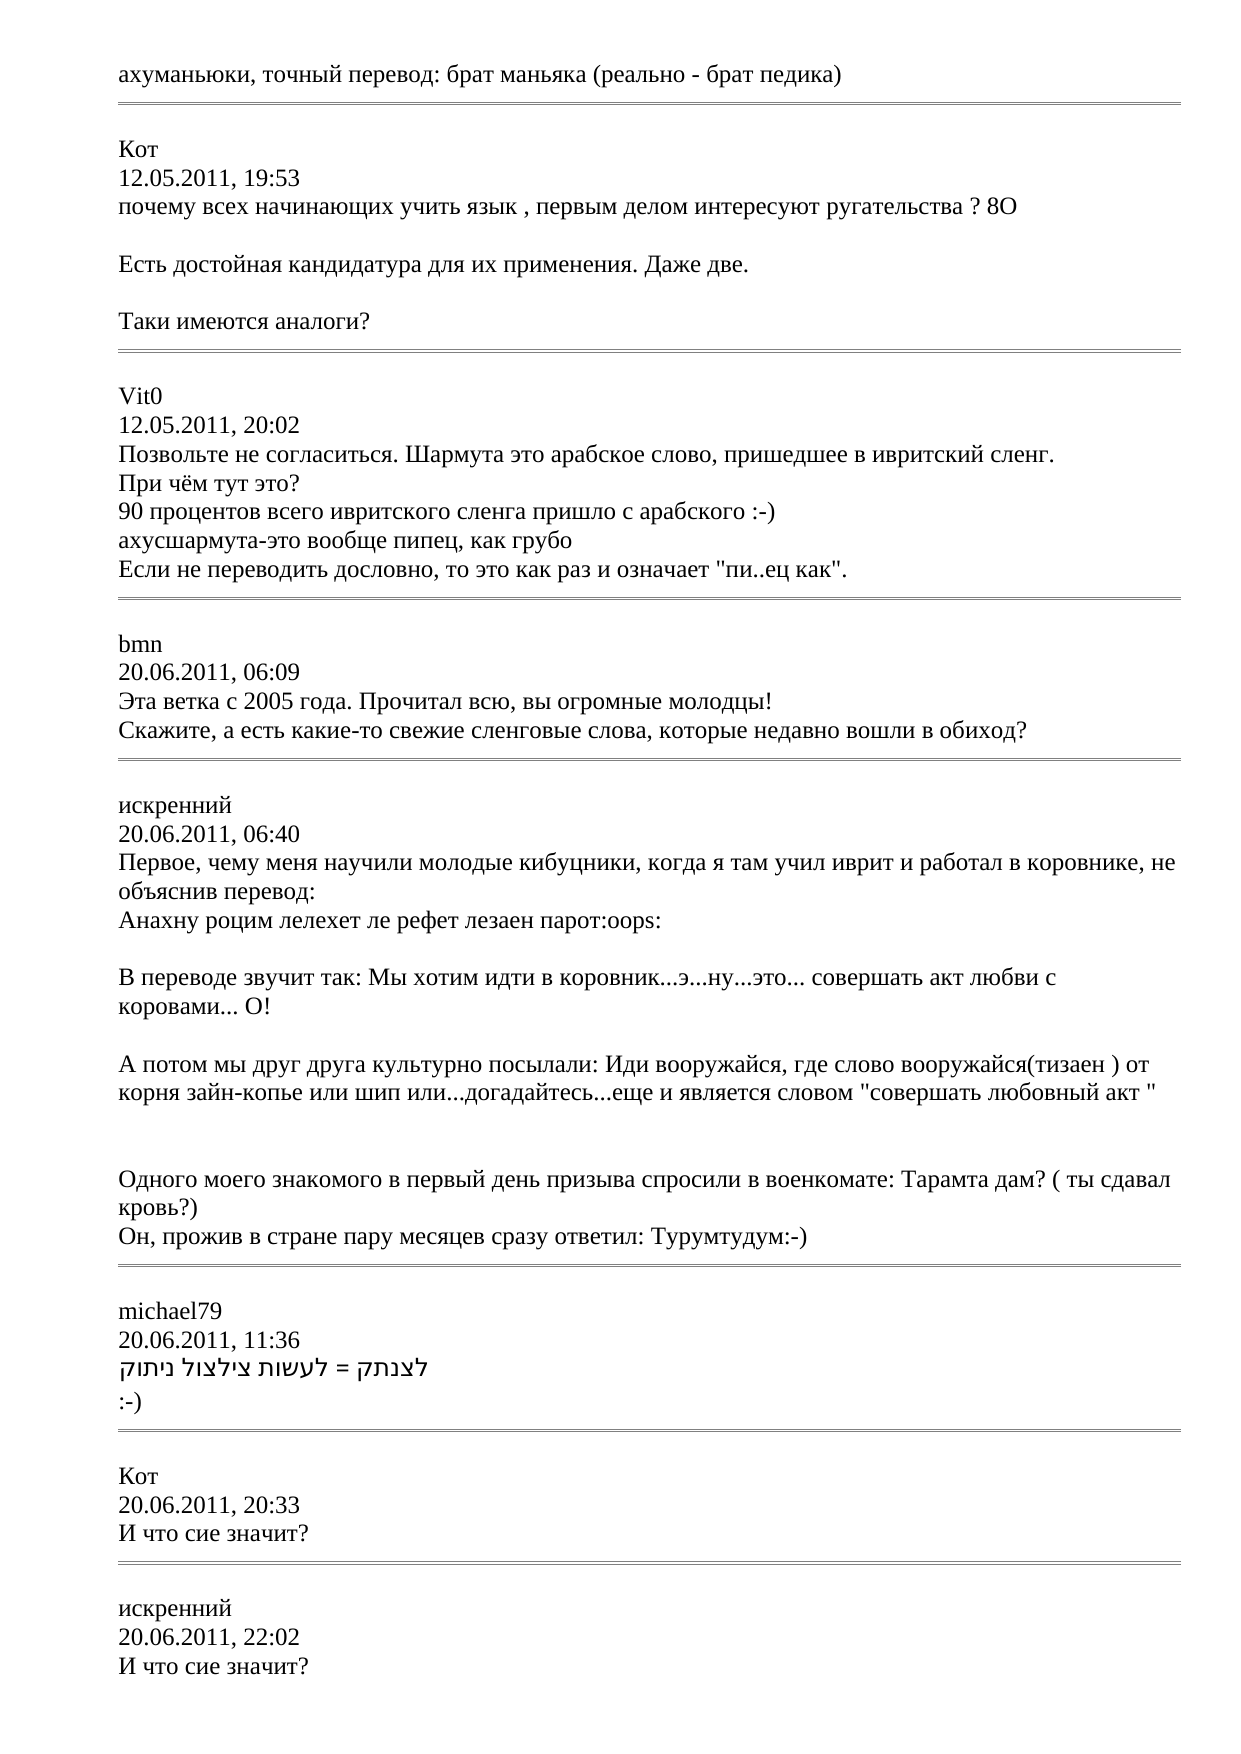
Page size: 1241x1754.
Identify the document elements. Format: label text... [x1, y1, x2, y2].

text 20.06.2011, 06:40 [118, 819, 1181, 847]
text И что сие значит? [118, 1651, 1181, 1680]
text почему всех начинающих учить язык , первым делом интересуют ругательства ? 8O Есть достойная кандидатура для их применения. Даже две. Таки имеются аналоги? [118, 191, 1181, 335]
text Vit0 [118, 381, 1181, 410]
text Позвольте не согласиться. Шармута это арабское слово, пришедшее в ивритский сленг. При чём тут это? 90 процентов всего ивритского сленга пришло с арабского :-) ахусшармута-это вообще пипец, как грубо Если не переводить дословно, то это как раз и означает "пи..ец как". [118, 439, 1181, 583]
text Первое, чему меня научили молодые кибуцники, когда я там учил иврит и работал в коровнике, не объяснив перевод: Анахну роцим лелехет ле рефет лезаен парот:oops: В переводе звучит так: Мы хотим идти в коровник...э...ну...это... совершать акт любви с коровами... О! А потом мы друг друга культурно посылали: Иди вооружайся, где слово вооружайся(тизаен ) от корня зайн-копье или шип или...догадайтесь...еще и является словом "совершать любовный акт " Одного моего знакомого в первый день призыва спросили в военкомате: Тарамта дам? ( ты сдавал кровь?) Он, прожив в стране пару месяцев сразу ответил: Турумтудум:-) [118, 847, 1181, 1250]
text 20.06.2011, 11:36 [118, 1325, 1181, 1353]
text Кот [118, 1461, 1181, 1490]
text 20.06.2011, 06:09 [118, 657, 1181, 686]
text לצנתק = לעשות צילצול ניתוק :-) [118, 1353, 1181, 1415]
text 20.06.2011, 20:33 [118, 1490, 1181, 1518]
text 12.05.2011, 20:02 [118, 410, 1181, 439]
text 12.05.2011, 19:53 [118, 163, 1181, 191]
text Эта ветка с 2005 года. Прочитал всю, вы огромные молодцы! Скажите, а есть какие-то свежие сленговые слова, которые недавно вошли в обиход? [118, 686, 1181, 744]
text bmn [118, 629, 1181, 657]
text michael79 [118, 1296, 1181, 1325]
text искренний [118, 790, 1181, 819]
text 20.06.2011, 22:02 [118, 1622, 1181, 1651]
text Кот [118, 134, 1181, 163]
text И что сие значит? [118, 1518, 1181, 1547]
text искренний [118, 1593, 1181, 1622]
text ахуманьюки, точный перевод: брат маньяка (реально - брат педика) [118, 59, 1181, 88]
